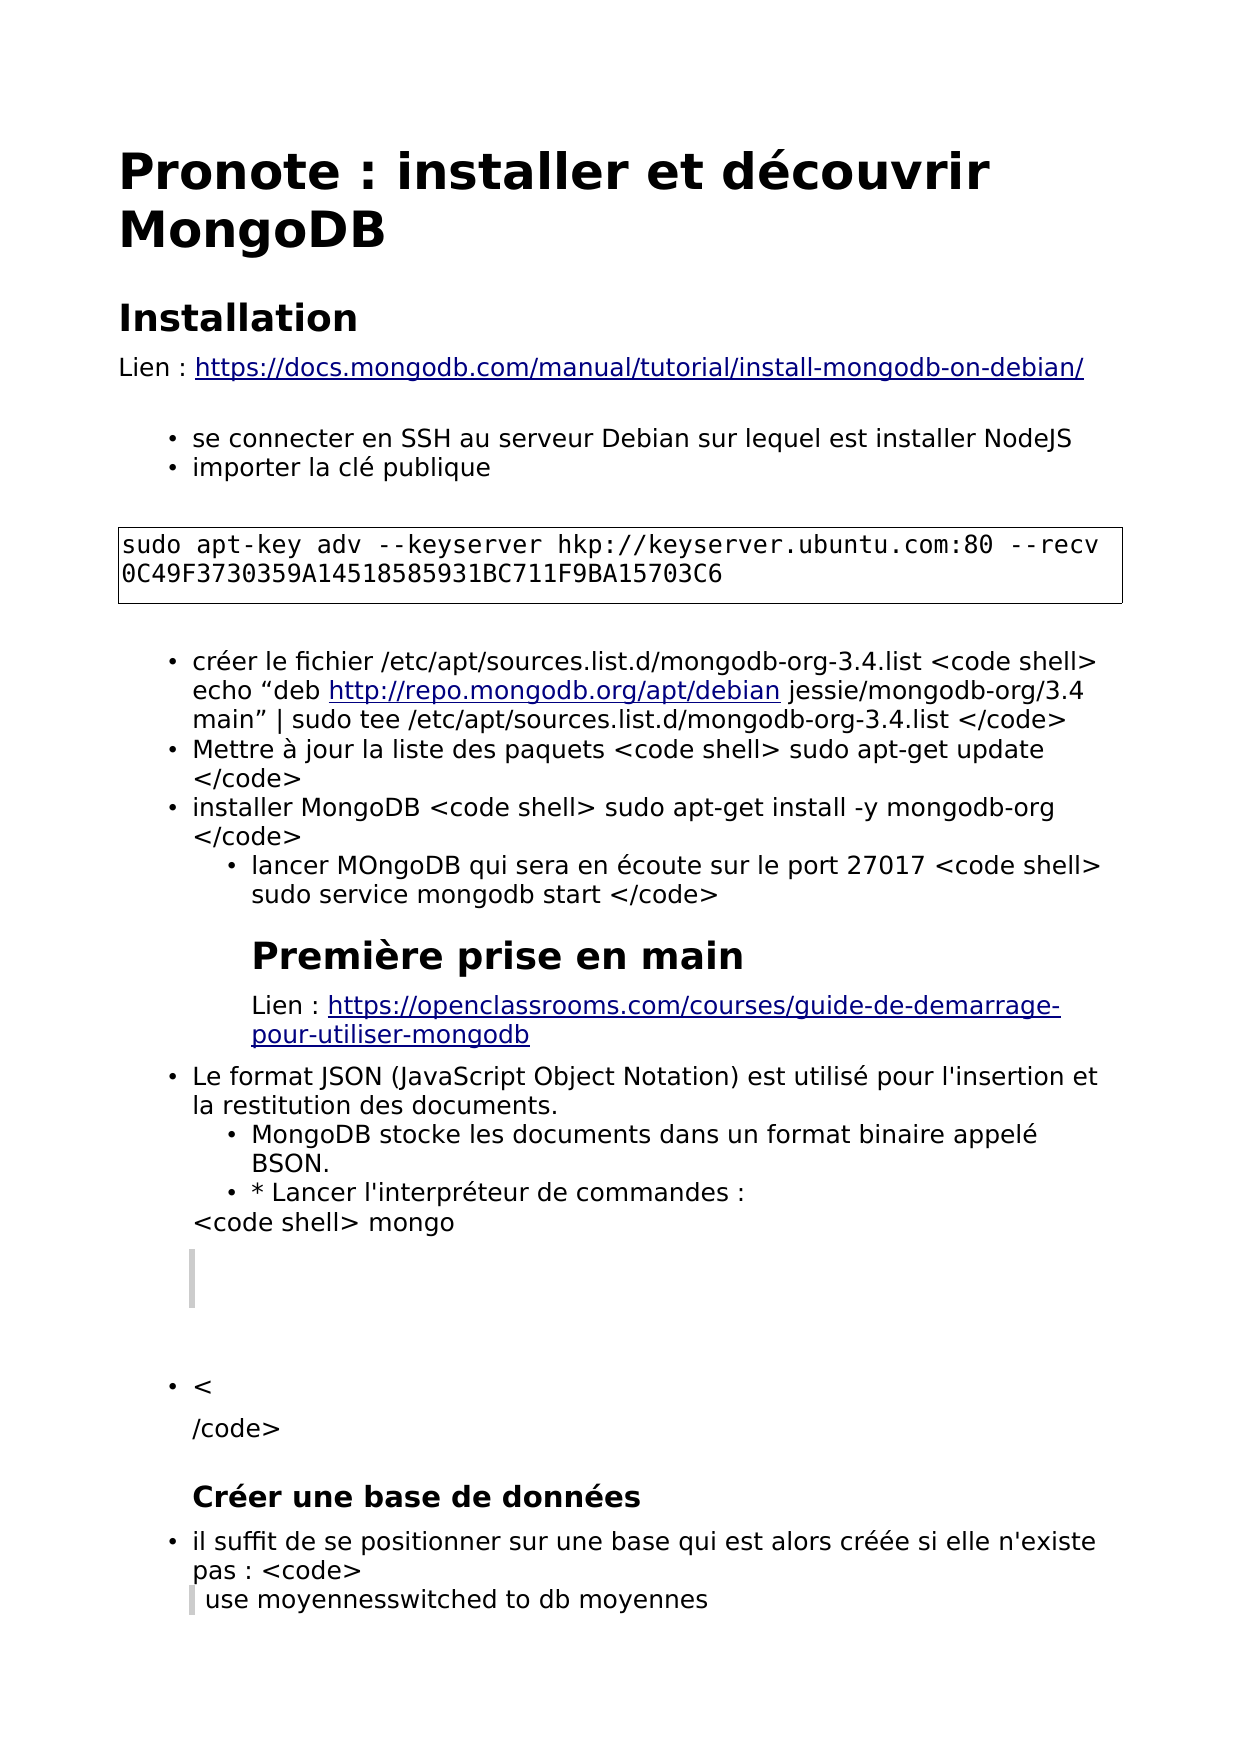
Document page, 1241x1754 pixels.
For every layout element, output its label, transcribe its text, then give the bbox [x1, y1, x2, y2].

list /code> [177, 1414, 1122, 1443]
list Mettre à jour la liste des paquets <code shell> sudo apt-get update </code> [177, 735, 1122, 793]
list <code shell> mongo [177, 1208, 1122, 1237]
list < [177, 1372, 1122, 1401]
text Lien : https://docs.mongodb.com/manual/tutorial/install-mongodb-on-debian/ [118, 353, 1122, 382]
list * Lancer l'interpréteur de commandes : [236, 1178, 1122, 1208]
list MongoDB stocke les documents dans un format binaire appelé BSON. [236, 1120, 1122, 1178]
list créer le fichier /etc/apt/sources.list.d/mongodb-org-3.4.list <code shell> echo “deb http://repo.mongodb.org/apt/debian jessie/mongodb-org/3.4 main” | sudo tee /etc/apt/sources.list.d/mongodb-org-3.4.list </code> [177, 647, 1122, 735]
list il suffit de se positionner sur une base qui est alors créée si elle n'existe pas : <code> [177, 1527, 1122, 1585]
subtitle Première prise en main [236, 935, 1122, 978]
subtitle Installation [118, 297, 1122, 341]
subtitle Pronote : installer et découvrir MongoDB [118, 143, 1122, 259]
list se connecter en SSH au serveur Debian sur lequel est installer NodeJS [177, 424, 1122, 453]
list importer la clé publique [177, 453, 1122, 483]
list Le format JSON (JavaScript Object Notation) est utilisé pour l'insertion et la restitution des documents. [177, 1062, 1122, 1120]
table_header [195, 1249, 1126, 1308]
list installer MongoDB <code shell> sudo apt-get install -y mongodb-org </code> [177, 793, 1122, 852]
table_header sudo apt-key adv --keyserver hkp://keyserver.ubuntu.com:80 --recv 0C49F3730359A14518585931BC711F9BA15703C6 [119, 528, 1122, 603]
table_header use moyennesswitched to db moyennes [195, 1585, 1126, 1614]
subtitle Créer une base de données [177, 1481, 1122, 1514]
list Lien : https://openclassrooms.com/courses/guide-de-demarrage-pour-utiliser-mongodb [236, 991, 1122, 1049]
list lancer MOngoDB qui sera en écoute sur le port 27017 <code shell> sudo service mongodb start </code> [236, 852, 1122, 910]
